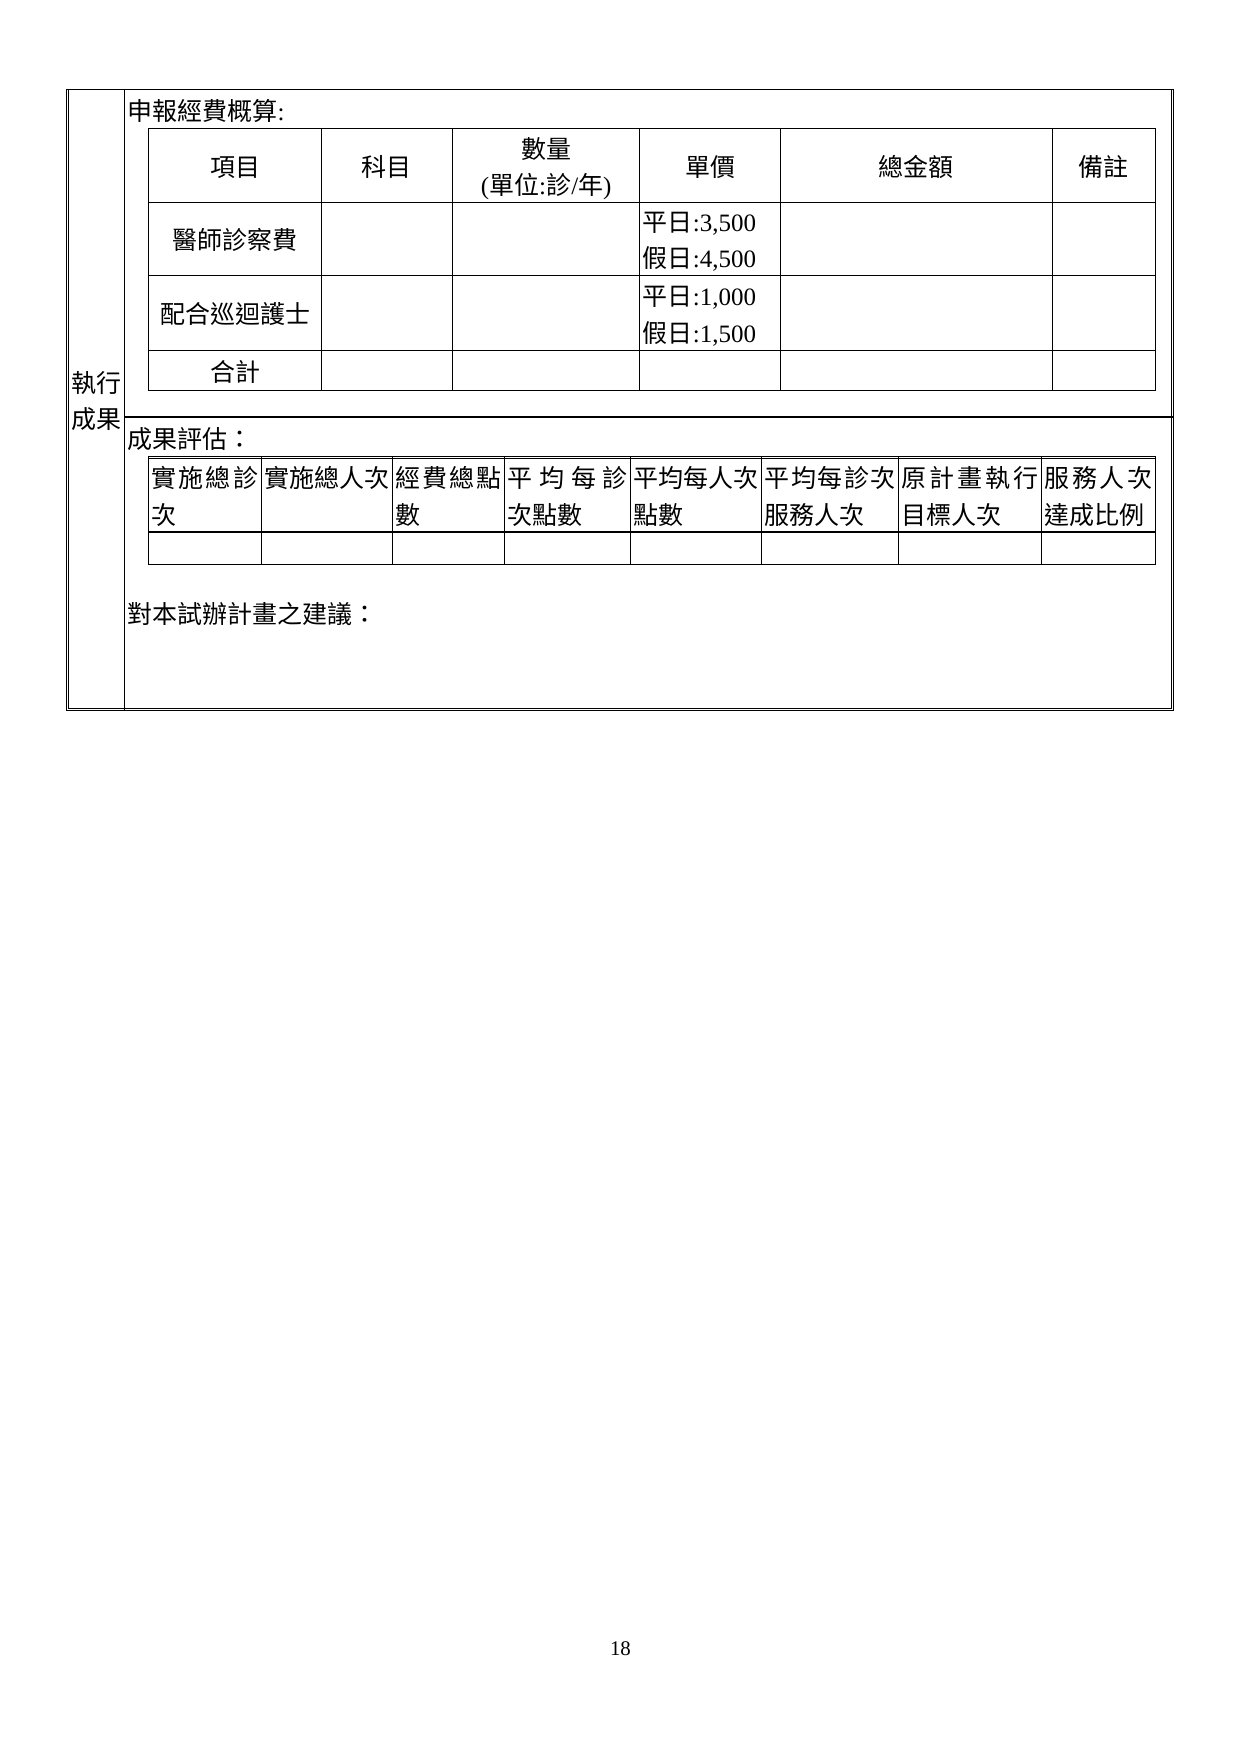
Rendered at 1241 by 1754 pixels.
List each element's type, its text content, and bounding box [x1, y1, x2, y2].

table_header 實施總診次 [149, 459, 261, 531]
table_cell 平日:1,000 假日:1,500 [640, 276, 780, 350]
table_header 項目 [149, 129, 321, 202]
table_cell [322, 276, 452, 350]
table_header 總金額 [781, 129, 1052, 202]
table_header 單價 [640, 129, 780, 202]
table_header 實施總人次 [262, 459, 392, 531]
table_header 原計畫執行目標人次 [899, 459, 1041, 531]
table_cell [781, 203, 1052, 275]
table_cell [453, 351, 639, 390]
table_header 經費總點數 [393, 459, 504, 531]
table_cell [899, 533, 1041, 564]
table_cell [453, 276, 639, 350]
table_cell 合計 [149, 351, 321, 390]
table_header 平均每診次服務人次 [762, 459, 898, 531]
table_header 備註 [1053, 129, 1155, 202]
table_cell [322, 203, 452, 275]
table_header 平均每診次點數 [505, 459, 630, 531]
table_header 服務人次達成比例 [1042, 459, 1155, 531]
table_cell [781, 351, 1052, 390]
table_cell [453, 203, 639, 275]
table_cell [640, 351, 780, 390]
table_cell [1053, 203, 1155, 275]
table_cell [762, 533, 898, 564]
table_cell [1053, 351, 1155, 390]
table_cell [322, 351, 452, 390]
table_cell 平日:3,500 假日:4,500 [640, 203, 780, 275]
table_cell 成果評估： 對本試辦計畫之建議： [125, 418, 1171, 708]
table_header 數量 (單位:診/年) [453, 129, 639, 202]
table_cell [781, 276, 1052, 350]
table_header 平均每人次點數 [631, 459, 761, 531]
table_cell [262, 533, 392, 564]
table_cell [393, 533, 504, 564]
table_cell [505, 533, 630, 564]
table_header 科目 [322, 129, 452, 202]
table_cell 執行成果 [69, 90, 124, 708]
table_cell [149, 533, 261, 564]
table_cell [631, 533, 761, 564]
table_cell [1053, 276, 1155, 350]
table_cell [1042, 533, 1155, 564]
table_cell 醫師診察費 [149, 203, 321, 275]
table_cell 申報經費概算: [125, 90, 1171, 416]
table_cell 配合巡迴護士 [149, 276, 321, 350]
